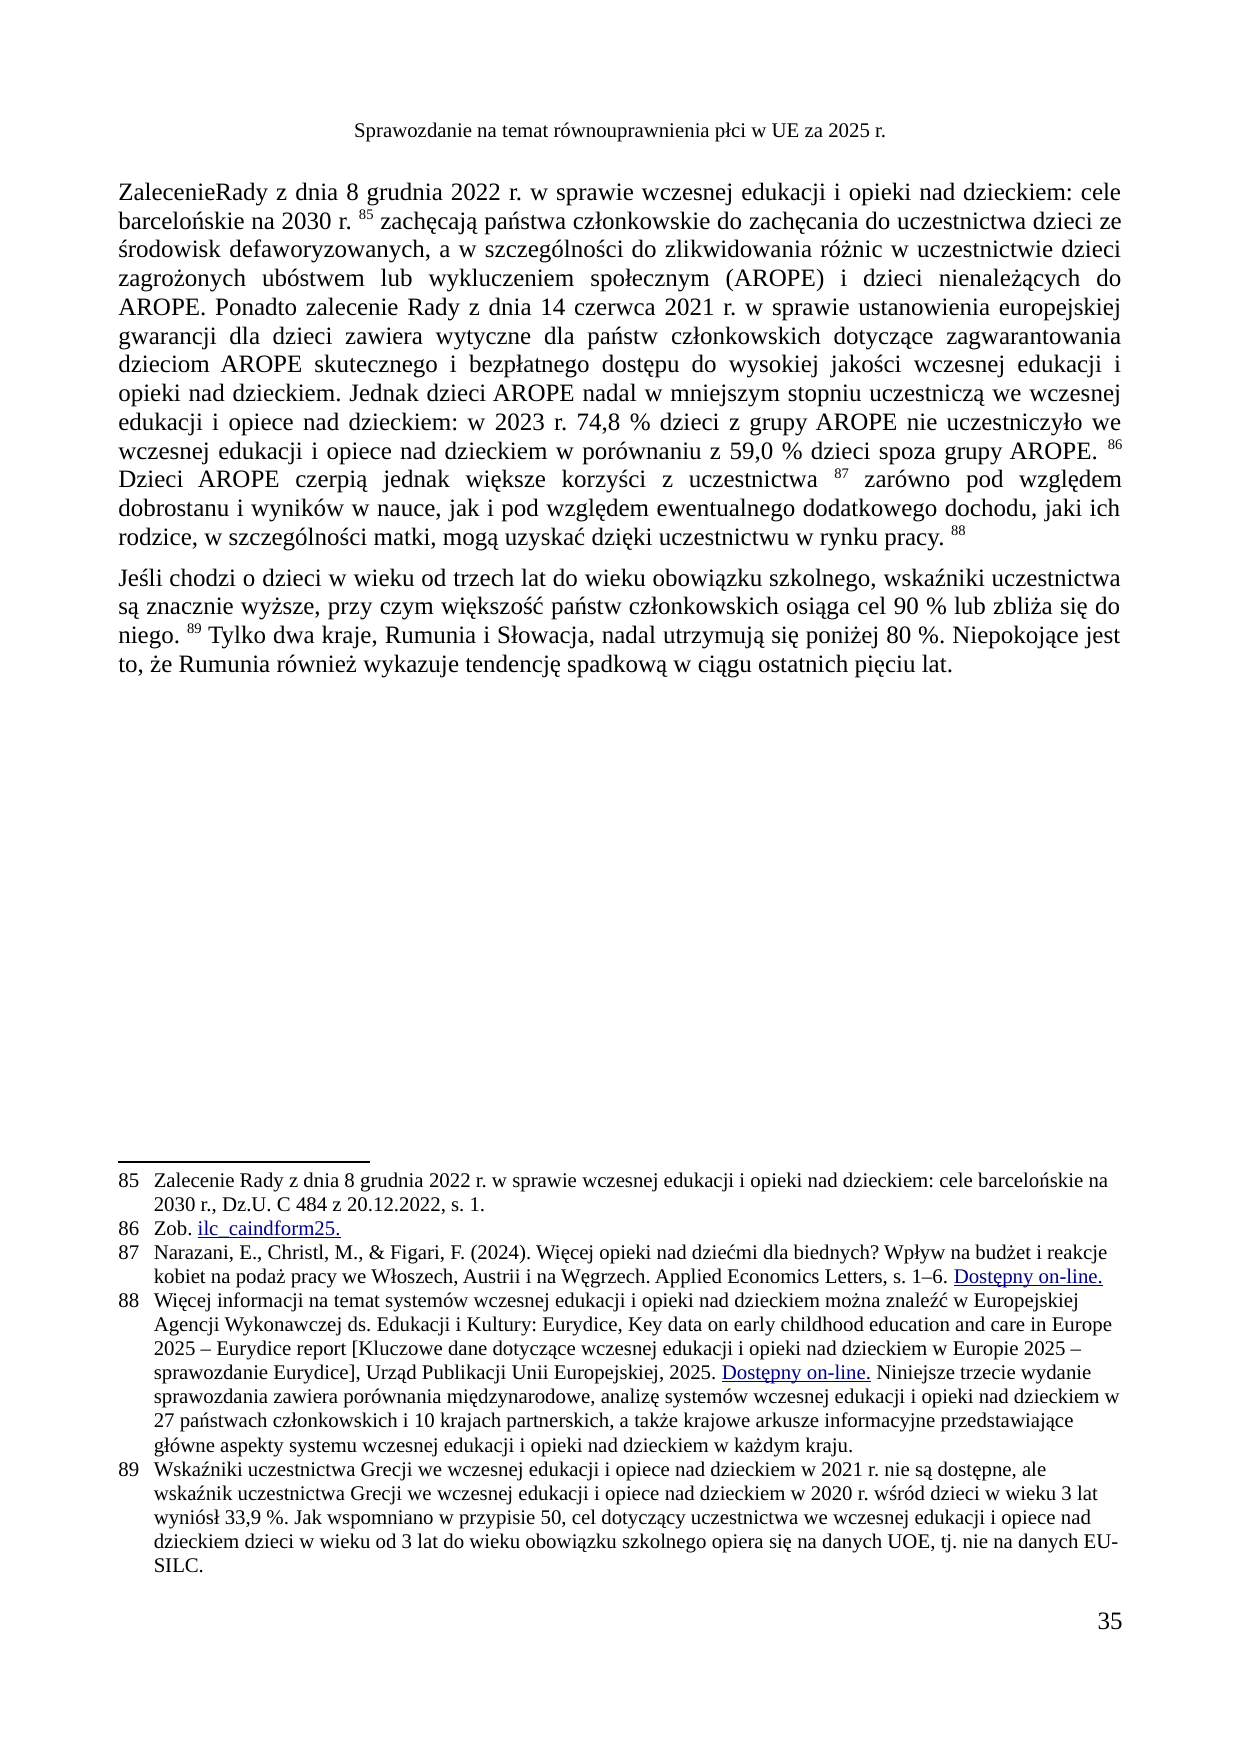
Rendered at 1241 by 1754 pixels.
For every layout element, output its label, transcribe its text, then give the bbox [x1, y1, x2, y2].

text ZalecenieRady z dnia 8 grudnia 2022 r. w sprawie wczesnej edukacji i opieki nad dzieckiem: cele barcelońskie na 2030 r. zachęcają państwa członkowskie do zachęcania do uczestnictwa dzieci ze środowisk defaworyzowanych, a w szczególności do zlikwidowania różnic w uczestnictwie dzieci zagrożonych ubóstwem lub wykluczeniem społecznym (AROPE) i dzieci nienależących do AROPE. Ponadto zalecenie Rady z dnia 14 czerwca 2021 r. w sprawie ustanowienia europejskiej gwarancji dla dzieci zawiera wytyczne dla państw członkowskich dotyczące zagwarantowania dzieciom AROPE skutecznego i bezpłatnego dostępu do wysokiej jakości wczesnej edukacji i opieki nad dzieckiem. Jednak dzieci AROPE nadal w mniejszym stopniu uczestniczą we wczesnej edukacji i opiece nad dzieckiem: w 2023 r. 74,8 % dzieci z grupy AROPE nie uczestniczyło we wczesnej edukacji i opiece nad dzieckiem w porównaniu z 59,0 % dzieci spoza grupy AROPE. Dzieci AROPE czerpią jednak większe korzyści z uczestnictwa zarówno pod względem dobrostanu i wyników w nauce, jak i pod względem ewentualnego dodatkowego dochodu, jaki ich rodzice, w szczególności matki, mogą uzyskać dzięki uczestnictwu w rynku pracy. [118, 177, 1122, 551]
text Wskaźniki uczestnictwa Grecji we wczesnej edukacji i opiece nad dzieckiem w 2021 r. nie są dostępne, ale wskaźnik uczestnictwa Grecji we wczesnej edukacji i opiece nad dzieckiem w 2020 r. wśród dzieci w wieku 3 lat wyniósł 33,9 %. Jak wspomniano w przypisie 50, cel dotyczący uczestnictwa we wczesnej edukacji i opiece nad dzieckiem dzieci w wieku od 3 lat do wieku obowiązku szkolnego opiera się na danych UOE, tj. nie na danych EU-SILC. [118, 1457, 1122, 1577]
text Zob. ilc_caindform25. [118, 1216, 1122, 1240]
text Jeśli chodzi o dzieci w wieku od trzech lat do wieku obowiązku szkolnego, wskaźniki uczestnictwa są znacznie wyższe, przy czym większość państw członkowskich osiąga cel 90 % lub zbliża się do niego. Tylko dwa kraje, Rumunia i Słowacja, nadal utrzymują się poniżej 80 %. Niepokojące jest to, że Rumunia również wykazuje tendencję spadkową w ciągu ostatnich pięciu lat. [118, 563, 1122, 678]
text Więcej informacji na temat systemów wczesnej edukacji i opieki nad dzieckiem można znaleźć w Europejskiej Agencji Wykonawczej ds. Edukacji i Kultury: Eurydice, Key data on early childhood education and care in Europe 2025 – Eurydice report [Kluczowe dane dotyczące wczesnej edukacji i opieki nad dzieckiem w Europie 2025 – sprawozdanie Eurydice], Urząd Publikacji Unii Europejskiej, 2025. Dostępny on-line. Niniejsze trzecie wydanie sprawozdania zawiera porównania międzynarodowe, analizę systemów wczesnej edukacji i opieki nad dzieckiem w 27 państwach członkowskich i 10 krajach partnerskich, a także krajowe arkusze informacyjne przedstawiające główne aspekty systemu wczesnej edukacji i opieki nad dzieckiem w każdym kraju. [118, 1288, 1122, 1457]
text Narazani, E., Christl, M., & Figari, F. (2024). Więcej opieki nad dziećmi dla biednych? Wpływ na budżet i reakcje kobiet na podaż pracy we Włoszech, Austrii i na Węgrzech. Applied Economics Letters, s. 1–6. Dostępny on-line. [118, 1240, 1122, 1288]
text Zalecenie Rady z dnia 8 grudnia 2022 r. w sprawie wczesnej edukacji i opieki nad dzieckiem: cele barcelońskie na 2030 r., Dz.U. C 484 z 20.12.2022, s. 1. [118, 1168, 1122, 1216]
